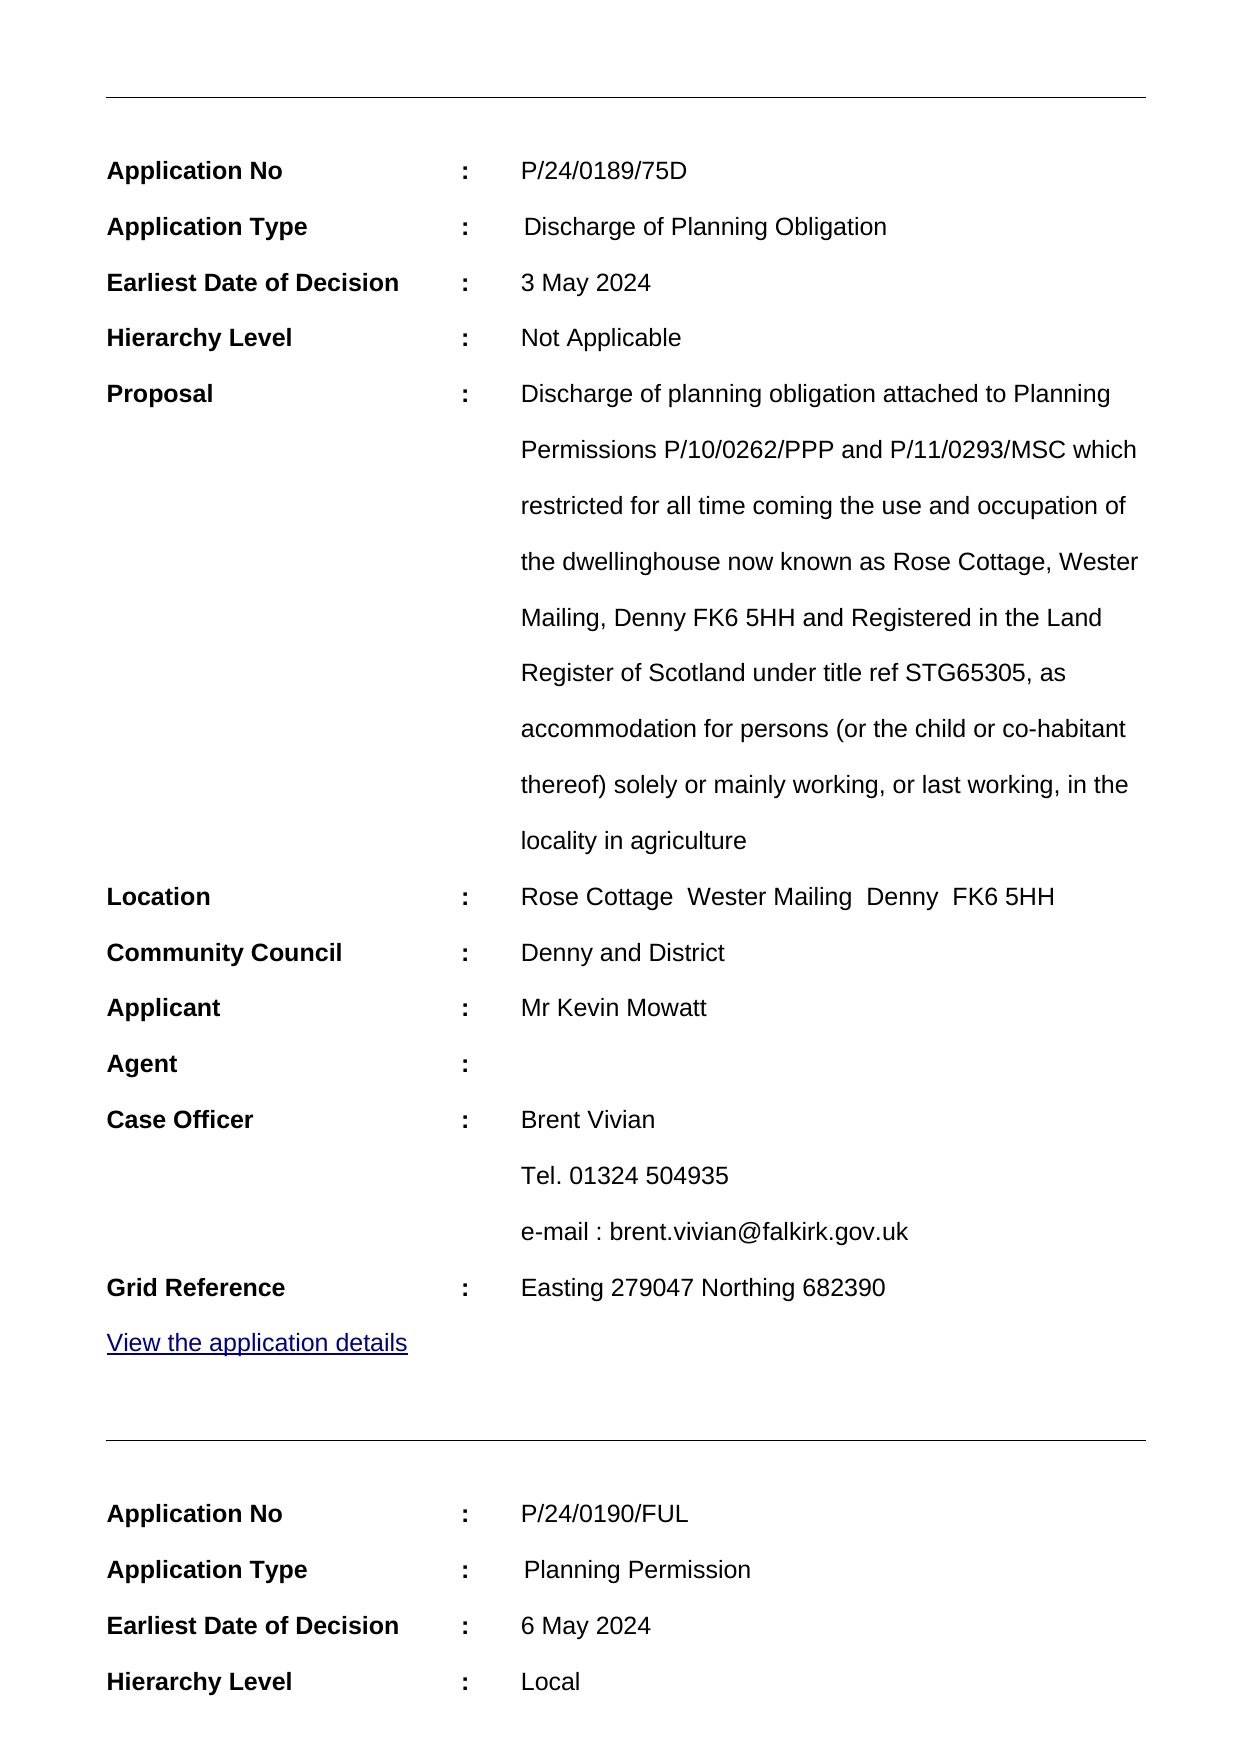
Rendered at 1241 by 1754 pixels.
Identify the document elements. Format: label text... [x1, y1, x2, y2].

text Case Officer : Brent Vivian [106, 1105, 1146, 1134]
text accommodation for persons (or the child or co-habitant [106, 714, 1146, 743]
text Permissions P/10/0262/PPP and P/11/0293/MSC which [106, 435, 1146, 464]
text Application No : P/24/0190/FUL [106, 1499, 1146, 1528]
text Application Type : Discharge of Planning Obligation [106, 212, 1146, 240]
text restricted for all time coming the use and occupation of [106, 491, 1146, 519]
text Location : Rose Cottage Wester Mailing Denny FK6 5HH [106, 882, 1146, 910]
text Hierarchy Level : Not Applicable [106, 323, 1146, 352]
text the dwellinghouse now known as Rose Cottage, Wester [106, 547, 1146, 575]
text Agent : [106, 1049, 1146, 1078]
text Application No : P/24/0189/75D [106, 156, 1146, 184]
text Community Council : Denny and District [106, 937, 1146, 966]
text Register of Scotland under title ref STG65305, as [106, 658, 1146, 687]
text Proposal : Discharge of planning obligation attached to Planning [106, 379, 1146, 408]
text Grid Reference : Easting 279047 Northing 682390 [106, 1272, 1146, 1301]
text Earliest Date of Decision : 3 May 2024 [106, 267, 1146, 296]
text Hierarchy Level : Local [106, 1666, 1146, 1695]
text e-mail : brent.vivian@falkirk.gov.uk [106, 1217, 1146, 1245]
text Tel. 01324 504935 [106, 1161, 1146, 1189]
text Mailing, Denny FK6 5HH and Registered in the Land [106, 602, 1146, 631]
text thereof) solely or mainly working, or last working, in the [106, 770, 1146, 799]
text Applicant : Mr Kevin Mowatt [106, 993, 1146, 1022]
text Earliest Date of Decision : 6 May 2024 [106, 1611, 1146, 1639]
text locality in agriculture [106, 826, 1146, 854]
text Application Type : Planning Permission [106, 1555, 1146, 1583]
text View the application details [106, 1328, 1146, 1357]
